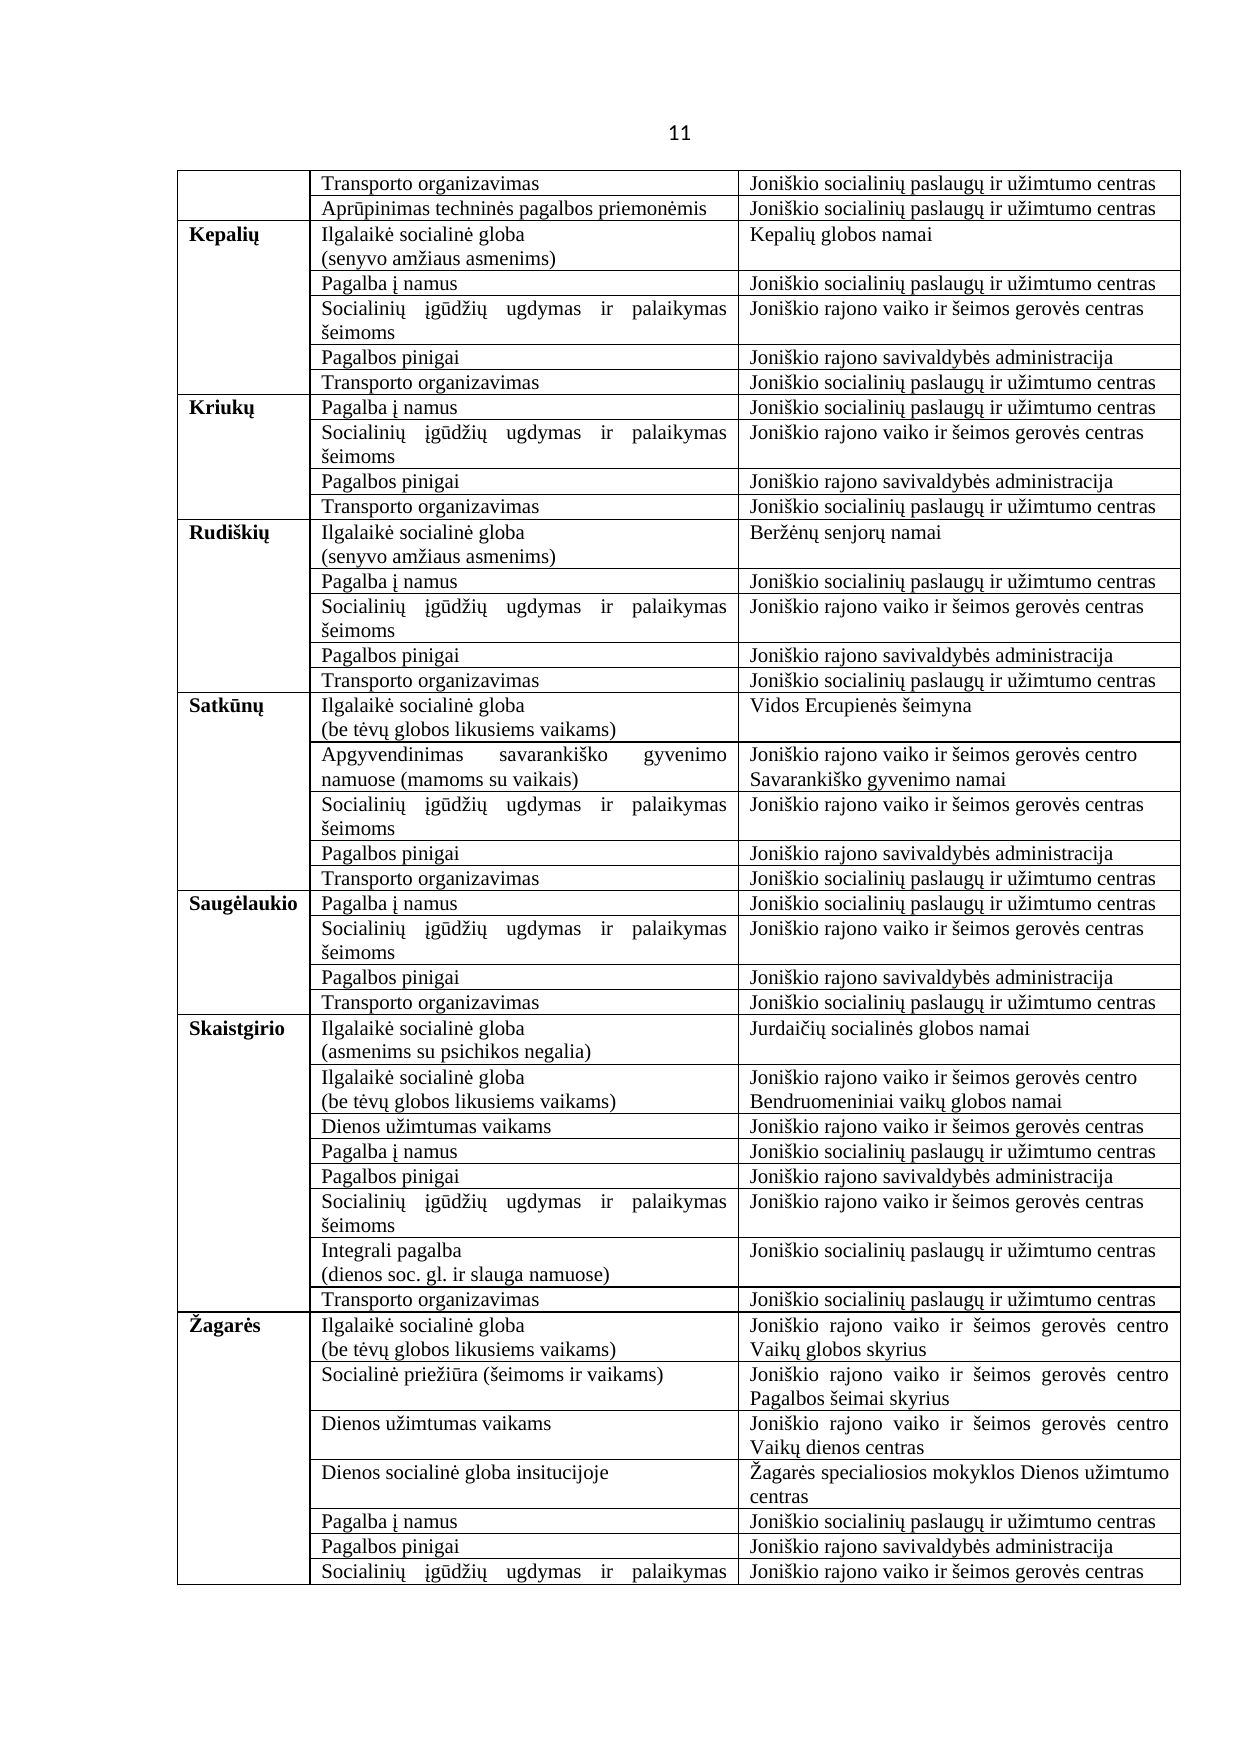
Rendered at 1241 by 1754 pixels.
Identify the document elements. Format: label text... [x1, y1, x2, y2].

table_cell Joniškio rajono vaiko ir šeimos gerovės centras [739, 594, 1180, 642]
table_cell Pagalba į namus [311, 271, 738, 295]
table_cell Transporto organizavimas [311, 866, 738, 890]
table_cell Transporto organizavimas [311, 495, 738, 518]
table_cell Pagalba į namus [311, 569, 738, 593]
table_cell Socialinių įgūdžių ugdymas ir palaikymas šeimoms [311, 296, 738, 344]
table_cell Pagalba į namus [311, 1139, 738, 1163]
table_cell Joniškio rajono savivaldybės administracija [739, 1164, 1180, 1188]
table_cell Rudiškių [178, 520, 309, 692]
table_cell Joniškio socialinių paslaugų ir užimtumo centras [739, 370, 1180, 394]
table_cell Ilgalaikė socialinė globa (be tėvų globos likusiems vaikams) [311, 1065, 738, 1113]
table_cell Vidos Ercupienės šeimyna [739, 693, 1180, 741]
table_cell Ilgalaikė socialinė globa (be tėvų globos likusiems vaikams) [311, 1313, 738, 1361]
table_cell Joniškio rajono vaiko ir šeimos gerovės centras [739, 420, 1180, 468]
table_cell Socialinių įgūdžių ugdymas ir palaikymas šeimoms [311, 420, 738, 468]
table_cell Joniškio rajono vaiko ir šeimos gerovės centro Pagalbos šeimai skyrius [739, 1362, 1180, 1410]
table_cell Joniškio rajono savivaldybės administracija [739, 1534, 1180, 1558]
table_cell Joniškio rajono vaiko ir šeimos gerovės centras [739, 1559, 1180, 1583]
table_cell Joniškio socialinių paslaugų ir užimtumo centras [739, 866, 1180, 890]
table_cell Pagalbos pinigai [311, 1534, 738, 1558]
table_cell Joniškio rajono savivaldybės administracija [739, 841, 1180, 865]
table_cell Pagalbos pinigai [311, 345, 738, 369]
table_cell Joniškio rajono vaiko ir šeimos gerovės centro Savarankiško gyvenimo namai [739, 743, 1180, 791]
table_cell Joniškio socialinių paslaugų ir užimtumo centras [739, 1139, 1180, 1163]
table_cell Kepalių globos namai [739, 221, 1180, 269]
table_cell Joniškio rajono vaiko ir šeimos gerovės centro Bendruomeniniai vaikų globos namai [739, 1065, 1180, 1113]
table_cell Joniškio rajono savivaldybės administracija [739, 469, 1180, 493]
table_cell Joniškio socialinių paslaugų ir užimtumo centras [739, 990, 1180, 1014]
table_cell Apgyvendinimas savarankiško gyvenimo namuose (mamoms su vaikais) [311, 743, 738, 791]
table_cell Joniškio rajono vaiko ir šeimos gerovės centras [739, 296, 1180, 344]
table_cell Joniškio socialinių paslaugų ir užimtumo centras [739, 668, 1180, 692]
table_cell Joniškio socialinių paslaugų ir užimtumo centras [739, 395, 1180, 419]
table_cell Pagalba į namus [311, 395, 738, 419]
table_cell [178, 171, 309, 220]
table_cell Transporto organizavimas [311, 668, 738, 692]
table_cell Joniškio socialinių paslaugų ir užimtumo centras [739, 891, 1180, 915]
table_cell Integrali pagalba (dienos soc. gl. ir slauga namuose) [311, 1238, 738, 1286]
table_cell Pagalbos pinigai [311, 1164, 738, 1188]
table_cell Ilgalaikė socialinė globa (be tėvų globos likusiems vaikams) [311, 693, 738, 741]
table_cell Socialinių įgūdžių ugdymas ir palaikymas šeimoms [311, 916, 738, 964]
table_cell Pagalbos pinigai [311, 965, 738, 989]
table_cell Socialinių įgūdžių ugdymas ir palaikymas šeimoms [311, 594, 738, 642]
table_cell Ilgalaikė socialinė globa (senyvo amžiaus asmenims) [311, 221, 738, 269]
table_cell Joniškio socialinių paslaugų ir užimtumo centras [739, 1288, 1180, 1311]
table_cell Joniškio socialinių paslaugų ir užimtumo centras [739, 171, 1180, 195]
table_cell Joniškio rajono vaiko ir šeimos gerovės centro Vaikų globos skyrius [739, 1313, 1180, 1361]
table_cell Dienos užimtumas vaikams [311, 1411, 738, 1459]
table_cell Jurdaičių socialinės globos namai [739, 1015, 1180, 1063]
table_cell Žagarės specialiosios mokyklos Dienos užimtumo centras [739, 1460, 1180, 1508]
table_cell Joniškio rajono vaiko ir šeimos gerovės centras [739, 916, 1180, 964]
table_cell Pagalbos pinigai [311, 469, 738, 493]
table_cell Ilgalaikė socialinė globa (senyvo amžiaus asmenims) [311, 520, 738, 568]
table_cell Transporto organizavimas [311, 171, 738, 195]
table_cell Pagalbos pinigai [311, 841, 738, 865]
table_cell Dienos užimtumas vaikams [311, 1114, 738, 1138]
table_cell Joniškio socialinių paslaugų ir užimtumo centras [739, 1509, 1180, 1533]
table_cell Pagalba į namus [311, 891, 738, 915]
table_cell Ilgalaikė socialinė globa (asmenims su psichikos negalia) [311, 1015, 738, 1063]
table_cell Joniškio rajono savivaldybės administracija [739, 965, 1180, 989]
table_cell Beržėnų senjorų namai [739, 520, 1180, 568]
table_cell Joniškio rajono savivaldybės administracija [739, 643, 1180, 667]
table_cell Joniškio socialinių paslaugų ir užimtumo centras [739, 569, 1180, 593]
table_cell Socialinė priežiūra (šeimoms ir vaikams) [311, 1362, 738, 1410]
table_cell Satkūnų [178, 693, 309, 890]
table_cell Pagalba į namus [311, 1509, 738, 1533]
table_cell Transporto organizavimas [311, 990, 738, 1014]
table_cell Joniškio rajono savivaldybės administracija [739, 345, 1180, 369]
table_cell Joniškio socialinių paslaugų ir užimtumo centras [739, 271, 1180, 295]
table_cell Joniškio rajono vaiko ir šeimos gerovės centras [739, 1114, 1180, 1138]
table_cell Aprūpinimas techninės pagalbos priemonėmis [311, 196, 738, 220]
table_cell Žagarės [178, 1313, 309, 1583]
table_cell Kriukų [178, 395, 309, 518]
table_cell Kepalių [178, 221, 309, 394]
table_cell Pagalbos pinigai [311, 643, 738, 667]
table_cell Joniškio rajono vaiko ir šeimos gerovės centras [739, 792, 1180, 840]
table_cell Socialinių įgūdžių ugdymas ir palaikymas šeimoms [311, 792, 738, 840]
table_cell Saugėlaukio [178, 891, 309, 1014]
table_cell Joniškio socialinių paslaugų ir užimtumo centras [739, 1238, 1180, 1286]
table_cell Transporto organizavimas [311, 370, 738, 394]
table_cell Joniškio rajono vaiko ir šeimos gerovės centro Vaikų dienos centras [739, 1411, 1180, 1459]
table_cell Skaistgirio [178, 1015, 309, 1311]
table_cell Dienos socialinė globa insitucijoje [311, 1460, 738, 1508]
table_cell Socialinių įgūdžių ugdymas ir palaikymas [311, 1559, 738, 1583]
table_cell Joniškio socialinių paslaugų ir užimtumo centras [739, 196, 1180, 220]
table_cell Socialinių įgūdžių ugdymas ir palaikymas šeimoms [311, 1189, 738, 1237]
table_cell Transporto organizavimas [311, 1288, 738, 1311]
table_cell Joniškio rajono vaiko ir šeimos gerovės centras [739, 1189, 1180, 1237]
table_cell Joniškio socialinių paslaugų ir užimtumo centras [739, 495, 1180, 518]
